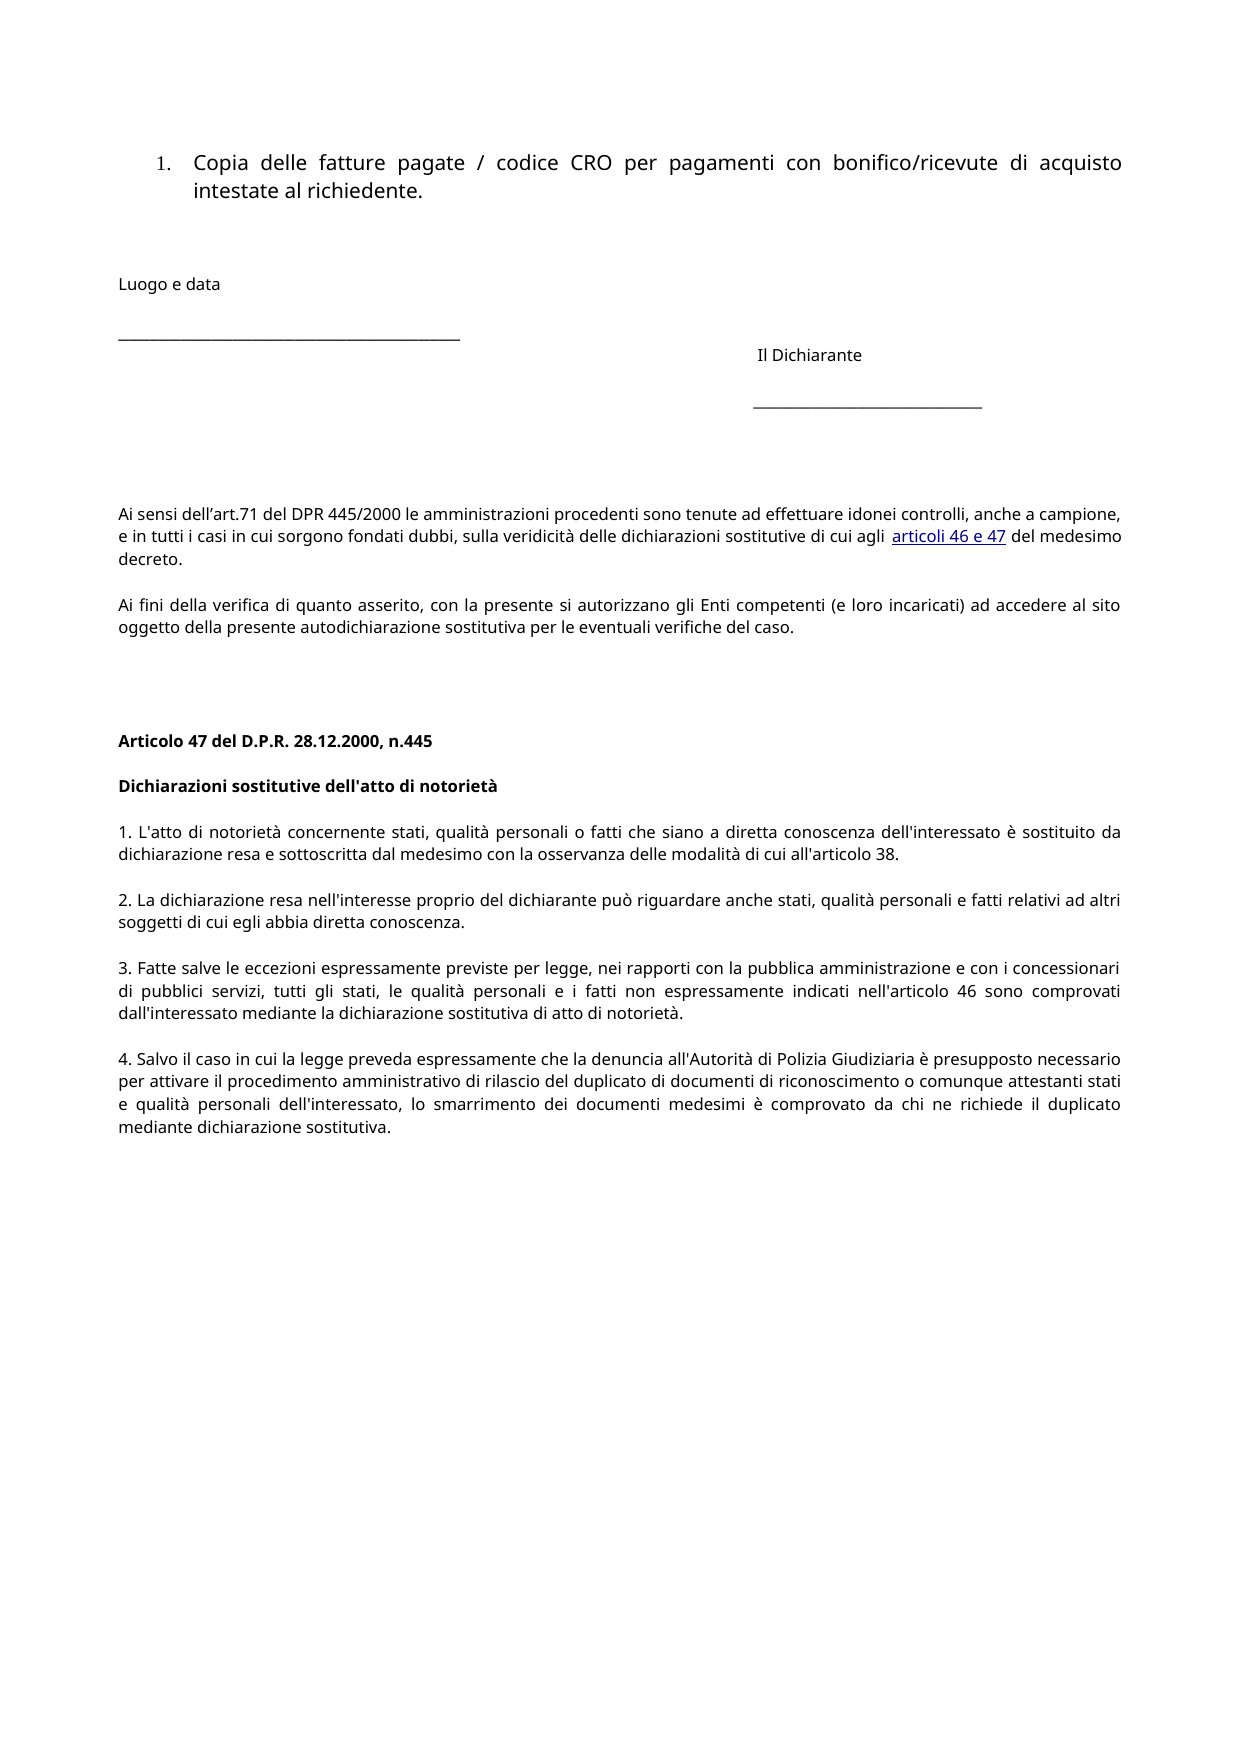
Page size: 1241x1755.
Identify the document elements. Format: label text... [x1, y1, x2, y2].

text Ai sensi dell’art.71 del DPR 445/2000 le amministrazioni procedenti sono tenute ad effettuare idonei controlli, anche a campione, e in tutti i casi in cui sorgono fondati dubbi, sulla veridicità delle dichiarazioni sostitutive di cui agli articoli 46 e 47 del medesimo decreto. [118, 502, 1122, 571]
text Il Dichiarante [753, 343, 1122, 366]
text _________________________________ [118, 318, 1122, 343]
text Luogo e data [118, 273, 1122, 295]
text Ai fini della verifica di quanto asserito, con la presente si autorizzano gli Enti competenti (e loro incaricati) ad accedere al sito oggetto della presente autodichiarazione sostitutiva per le eventuali verifiche del caso. [118, 593, 1122, 639]
text Articolo 47 del D.P.R. 28.12.2000, n.445 [118, 729, 1122, 752]
text _______________________________ [753, 389, 1122, 412]
text 1. L'atto di notorietà concernente stati, qualità personali o fatti che siano a diretta conoscenza dell'interessato è sostituito da dichiarazione resa e sottoscritta dal medesimo con la osservanza delle modalità di cui all'articolo 38. [118, 820, 1122, 866]
text 4. Salvo il caso in cui la legge preveda espressamente che la denuncia all'Autorità di Polizia Giudiziaria è presupposto necessario per attivare il procedimento amministrativo di rilascio del duplicato di documenti di riconoscimento o comunque attestanti stati e qualità personali dell'interessato, lo smarrimento dei documenti medesimi è comprovato da chi ne richiede il duplicato mediante dichiarazione sostitutiva. [118, 1047, 1122, 1138]
list Copia delle fatture pagate / codice CRO per pagamenti con bonifico/ricevute di acquisto intestate al richiedente. [156, 148, 1122, 204]
text 2. La dichiarazione resa nell'interesse proprio del dichiarante può riguardare anche stati, qualità personali e fatti relativi ad altri soggetti di cui egli abbia diretta conoscenza. [118, 888, 1122, 934]
text 3. Fatte salve le eccezioni espressamente previste per legge, nei rapporti con la pubblica amministrazione e con i concessionari di pubblici servizi, tutti gli stati, le qualità personali e i fatti non espressamente indicati nell'articolo 46 sono comprovati dall'interessato mediante la dichiarazione sostitutiva di atto di notorietà. [118, 957, 1122, 1025]
text Dichiarazioni sostitutive dell'atto di notorietà [118, 775, 1122, 798]
